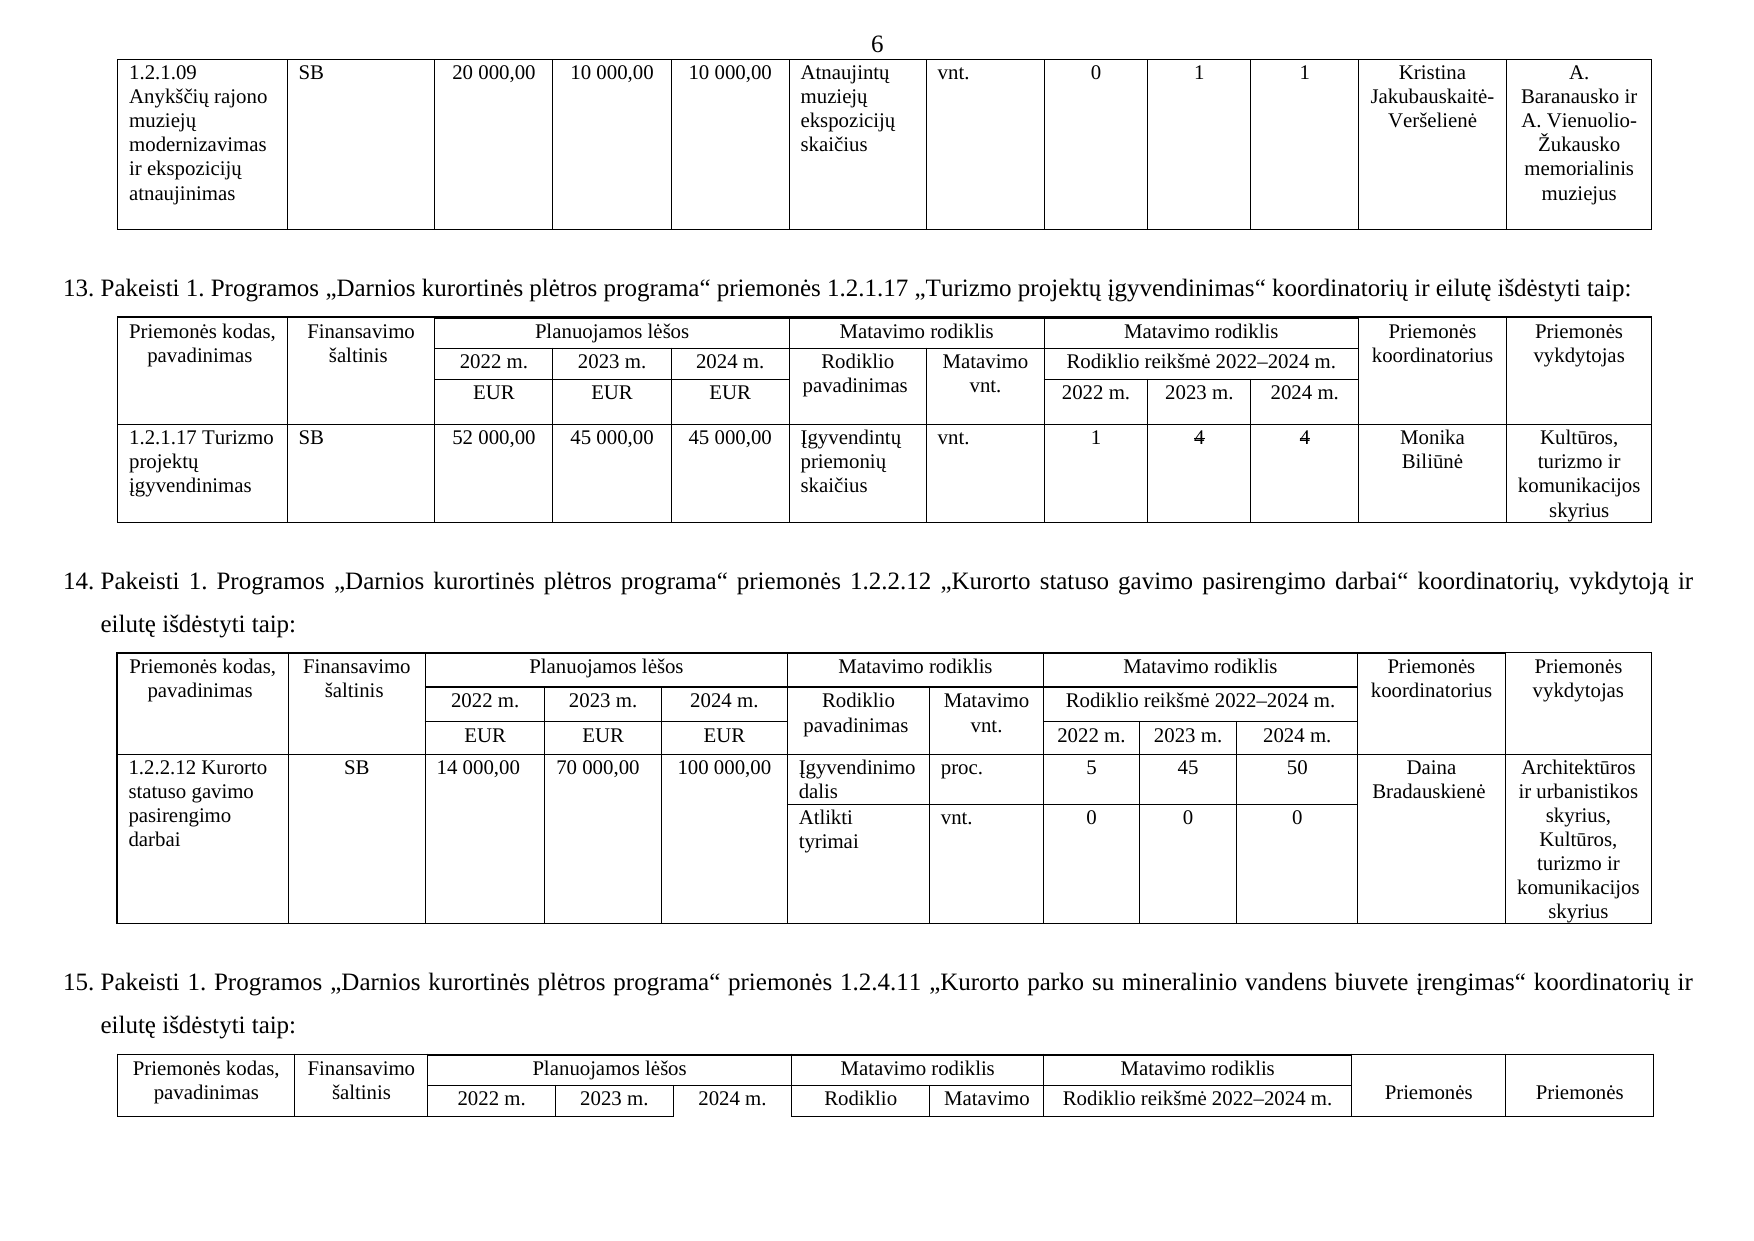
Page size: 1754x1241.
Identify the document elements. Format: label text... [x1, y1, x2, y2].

table_cell 45 [1140, 755, 1236, 803]
table_cell Atlikti tyrimai [788, 805, 929, 923]
table_cell 2024 m. [1237, 722, 1357, 753]
table_cell 1 [1148, 60, 1250, 229]
table_cell 0 [1044, 805, 1139, 923]
table_cell 0 [1140, 805, 1236, 923]
table_cell 45 000,00 [553, 425, 671, 522]
table_cell Architektūros ir urbanistikos skyrius, Kultūros, turizmo ir komunikacijos skyrius [1506, 755, 1651, 923]
table_cell 2024 m. [662, 688, 787, 721]
table_cell Rodiklio pavadinimas [788, 688, 929, 753]
table_cell vnt. [927, 425, 1044, 522]
table_cell EUR [553, 380, 671, 424]
table_cell Kultūros, turizmo ir komunikacijos skyrius [1507, 425, 1651, 522]
table_cell 2024 m. [1251, 380, 1358, 424]
table_header Planuojamos lėšos [435, 319, 789, 348]
table_cell Rodiklio pavadinimas [790, 349, 926, 424]
table_cell 20 000,00 [435, 60, 552, 229]
table_header Matavimo rodiklis [1044, 1056, 1351, 1085]
table_cell Matavimo [930, 1086, 1043, 1116]
table_cell Monika Biliūnė [1359, 425, 1506, 522]
table_cell 52 000,00 [435, 425, 552, 522]
table_header Priemonės kodas, pavadinimas [118, 318, 287, 424]
table_cell Įgyvendintų priemonių skaičius [790, 425, 926, 522]
table_cell vnt. [927, 60, 1044, 229]
table_cell SB [288, 60, 434, 229]
table_cell Matavimo vnt. [927, 349, 1044, 424]
table_cell Rodiklio reikšmė 2022–2024 m. [1045, 349, 1358, 379]
table_cell 2023 m. [553, 349, 671, 379]
table_cell 1.2.2.12 Kurorto statuso gavimo pasirengimo darbai [118, 755, 288, 923]
table_cell 4 [1148, 425, 1250, 522]
table_cell 14 000,00 [426, 755, 544, 923]
table_header Priemonės koordinatorius [1359, 318, 1506, 424]
table_cell 2022 m. [1045, 380, 1147, 424]
table_header Matavimo rodiklis [1045, 319, 1358, 348]
table_cell Kristina Jakubauskaitė-Veršelienė [1359, 60, 1506, 229]
table_cell 100 000,00 [662, 755, 787, 923]
table_cell 1.2.1.09 Anykščių rajono muziejų modernizavimas ir ekspozicijų atnaujinimas [118, 60, 287, 229]
text 13. Pakeisti 1. Programos „Darnios kurortinės plėtros programa“ priemonės 1.2.1.17 „Turizmo projektų įgyvendinimas“ koordinatorių ir eilutę išdėstyti taip: [63, 273, 1695, 302]
table_cell EUR [672, 380, 789, 424]
table_cell Rodiklio reikšmė 2022–2024 m. [1044, 688, 1357, 721]
table_cell 4 [1251, 425, 1358, 522]
table_header Priemonės kodas, pavadinimas [118, 654, 288, 753]
table_header Matavimo rodiklis [790, 319, 1044, 348]
table_cell 1.2.1.17 Turizmo projektų įgyvendinimas [118, 425, 287, 522]
table_header Finansavimo šaltinis [295, 1055, 427, 1116]
table_header Matavimo rodiklis [1044, 654, 1357, 686]
table_cell 1 [1251, 60, 1358, 229]
table_cell 1 [1045, 425, 1147, 522]
table_header Priemonės [1506, 1055, 1653, 1116]
table_cell 0 [1045, 60, 1147, 229]
text 14. Pakeisti 1. Programos „Darnios kurortinės plėtros programa“ priemonės 1.2.2.12 „Kurorto statuso gavimo pasirengimo darbai“ koordinatorių, vykdytoją ir eilutę išdėstyti taip: [63, 566, 1695, 638]
table_cell 50 [1237, 755, 1357, 803]
table_cell Rodiklio [792, 1086, 929, 1116]
table_cell EUR [426, 722, 544, 753]
table_cell 2022 m. [428, 1086, 555, 1116]
table_cell 2022 m. [426, 688, 544, 721]
table_cell 45 000,00 [672, 425, 789, 522]
table_cell 70 000,00 [545, 755, 661, 923]
table_header Finansavimo šaltinis [289, 654, 425, 753]
table_header Planuojamos lėšos [428, 1056, 791, 1085]
table_cell Daina Bradauskienė [1358, 755, 1505, 923]
table_cell 10 000,00 [553, 60, 671, 229]
table_header Priemonės vykdytojas [1507, 318, 1651, 424]
table_header Priemonės [1352, 1055, 1505, 1116]
table_cell 2022 m. [435, 349, 552, 379]
table_cell 10 000,00 [672, 60, 789, 229]
table_header Priemonės vykdytojas [1506, 653, 1651, 753]
table_cell Įgyvendinimo dalis [788, 755, 929, 803]
table_cell Atnaujintų muziejų ekspozicijų skaičius [790, 60, 926, 229]
table_cell 2024 m. [672, 349, 789, 379]
table_cell A. Baranausko ir A. Vienuolio-Žukausko memorialinis muziejus [1507, 60, 1651, 229]
table_header Planuojamos lėšos [426, 654, 787, 686]
table_header Matavimo rodiklis [792, 1056, 1043, 1085]
text 15. Pakeisti 1. Programos „Darnios kurortinės plėtros programa“ priemonės 1.2.4.11 „Kurorto parko su mineralinio vandens biuvete įrengimas“ koordinatorių ir eilutę išdėstyti taip: [63, 967, 1695, 1039]
table_cell EUR [662, 722, 787, 753]
table_cell 2023 m. [556, 1086, 673, 1116]
table_cell 2023 m. [1140, 722, 1236, 753]
table_header Finansavimo šaltinis [288, 318, 434, 424]
table_cell 2024 m. [674, 1086, 791, 1116]
table_cell 0 [1237, 805, 1357, 923]
table_cell 5 [1044, 755, 1139, 803]
table_cell EUR [545, 722, 661, 753]
table_cell proc. [930, 755, 1043, 803]
table_cell SB [289, 755, 425, 923]
table_cell EUR [435, 380, 552, 424]
table_header Matavimo rodiklis [788, 654, 1043, 686]
table_cell vnt. [930, 805, 1043, 923]
table_cell 2023 m. [1148, 380, 1250, 424]
table_cell Matavimo vnt. [930, 688, 1043, 753]
table_header Priemonės kodas, pavadinimas [118, 1055, 294, 1116]
table_cell 2022 m. [1044, 722, 1139, 753]
table_cell SB [288, 425, 434, 522]
table_cell 2023 m. [545, 688, 661, 721]
table_cell Rodiklio reikšmė 2022–2024 m. [1044, 1086, 1351, 1116]
table_header Priemonės koordinatorius [1358, 654, 1505, 753]
